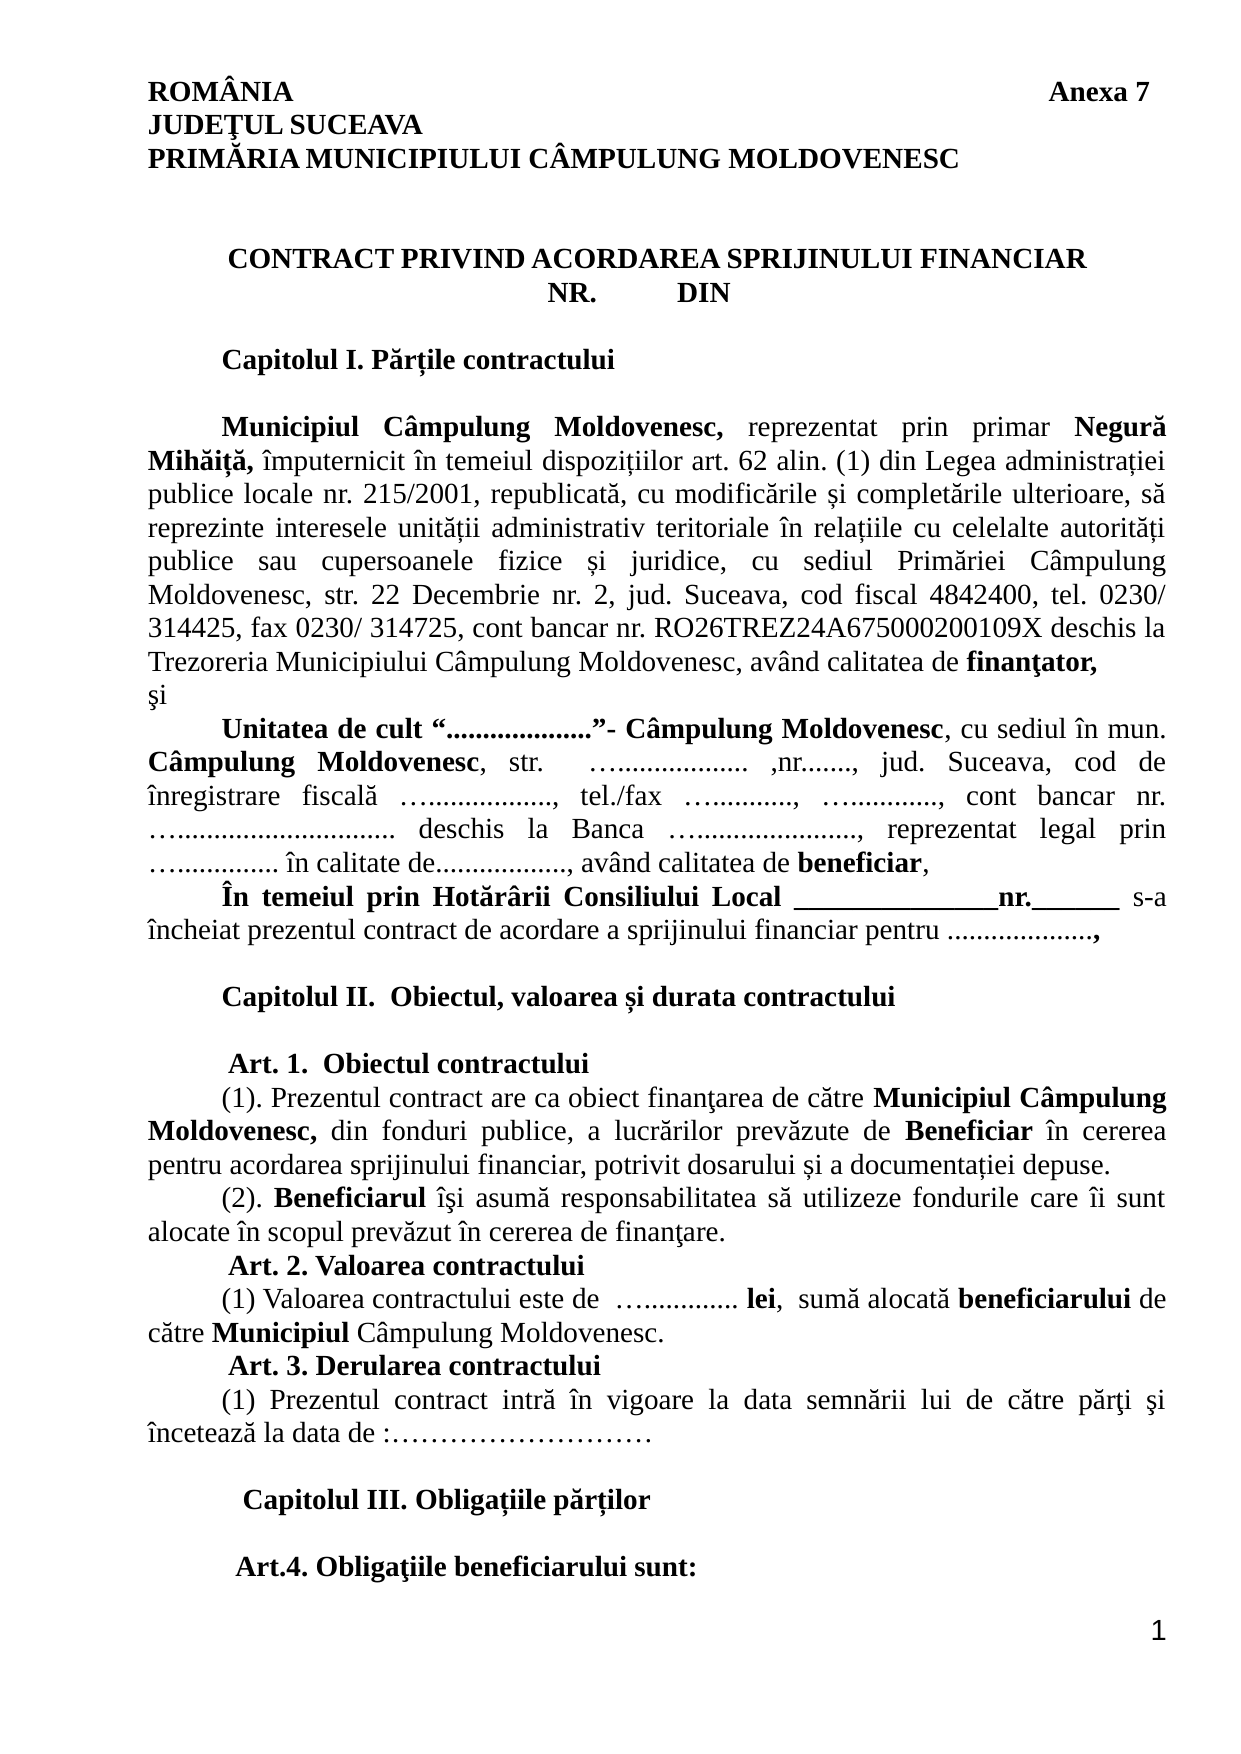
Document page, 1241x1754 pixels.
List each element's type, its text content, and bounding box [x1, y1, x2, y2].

text Art. 1. Obiectul contractului [148, 1046, 1167, 1080]
text (1). Prezentul contract are ca obiect finanţarea de către Municipiul Câmpulung Moldovenesc, din fonduri publice, a lucrărilor prevăzute de Beneficiar în cererea pentru acordarea sprijinului financiar, potrivit dosarului și a documentației depuse. [148, 1080, 1167, 1181]
text Art. 3. Derularea contractului [148, 1348, 1167, 1382]
text Art.4. Obligaţiile beneficiarului sunt: [148, 1549, 1167, 1583]
text În temeiul prin Hotărârii Consiliului Local ______________nr.______ s-a încheiat prezentul contract de acordare a sprijinului financiar pentru ...................., [148, 879, 1167, 946]
text NR. DIN [148, 275, 1167, 308]
text Unitatea de cult “....................”- Câmpulung Moldovenesc, cu sediul în mun. Câmpulung Moldovenesc, str. ….................. ,nr......., jud. Suceava, cod de înregistrare fiscală …................., tel./fax …..........., …............, cont bancar nr. ….............................. deschis la Banca …......................, reprezentat legal prin ….............. în calitate de.................., având calitatea de beneficiar, [148, 711, 1167, 879]
text (1) Prezentul contract intră în vigoare la data semnării lui de către părţi şi încetează la data de :……………………… [148, 1382, 1167, 1449]
text CONTRACT PRIVIND ACORDAREA SPRIJINULUI FINANCIAR [148, 241, 1167, 275]
text ROMÂNIA Anexa 7 JUDEŢUL SUCEAVA [148, 74, 1167, 141]
text Art. 2. Valoarea contractului [148, 1248, 1167, 1281]
text Capitolul I. Părțile contractului [148, 342, 1167, 376]
text Capitolul II. Obiectul, valoarea și durata contractului [148, 979, 1167, 1013]
text Capitolul III. Obligațiile părților [148, 1482, 1167, 1516]
text (2). Beneficiarul îşi asumă responsabilitatea să utilizeze fondurile care îi sunt alocate în scopul prevăzut în cererea de finanţare. [148, 1181, 1167, 1248]
text PRIMĂRIA MUNICIPIULUI CÂMPULUNG MOLDOVENESC [148, 141, 1167, 174]
text Municipiul Câmpulung Moldovenesc, reprezentat prin primar Negură Mihăiță, împuternicit în temeiul dispozițiilor art. 62 alin. (1) din Legea administrației publice locale nr. 215/2001, republicată, cu modificările și completările ulterioare, să reprezinte interesele unității administrativ teritoriale în relațiile cu celelalte autorități publice sau cupersoanele fizice și juridice, cu sediul Primăriei Câmpulung Moldovenesc, str. 22 Decembrie nr. 2, jud. Suceava, cod fiscal 4842400, tel. 0230/ 314425, fax 0230/ 314725, cont bancar nr. RO26TREZ24A675000200109X deschis la Trezoreria Municipiului Câmpulung Moldovenesc, având calitatea de finanţator, [148, 409, 1167, 677]
text şi [148, 677, 1167, 711]
text (1) Valoarea contractului este de …............. lei, sumă alocată beneficiarului de către Municipiul Câmpulung Moldovenesc. [148, 1281, 1167, 1348]
